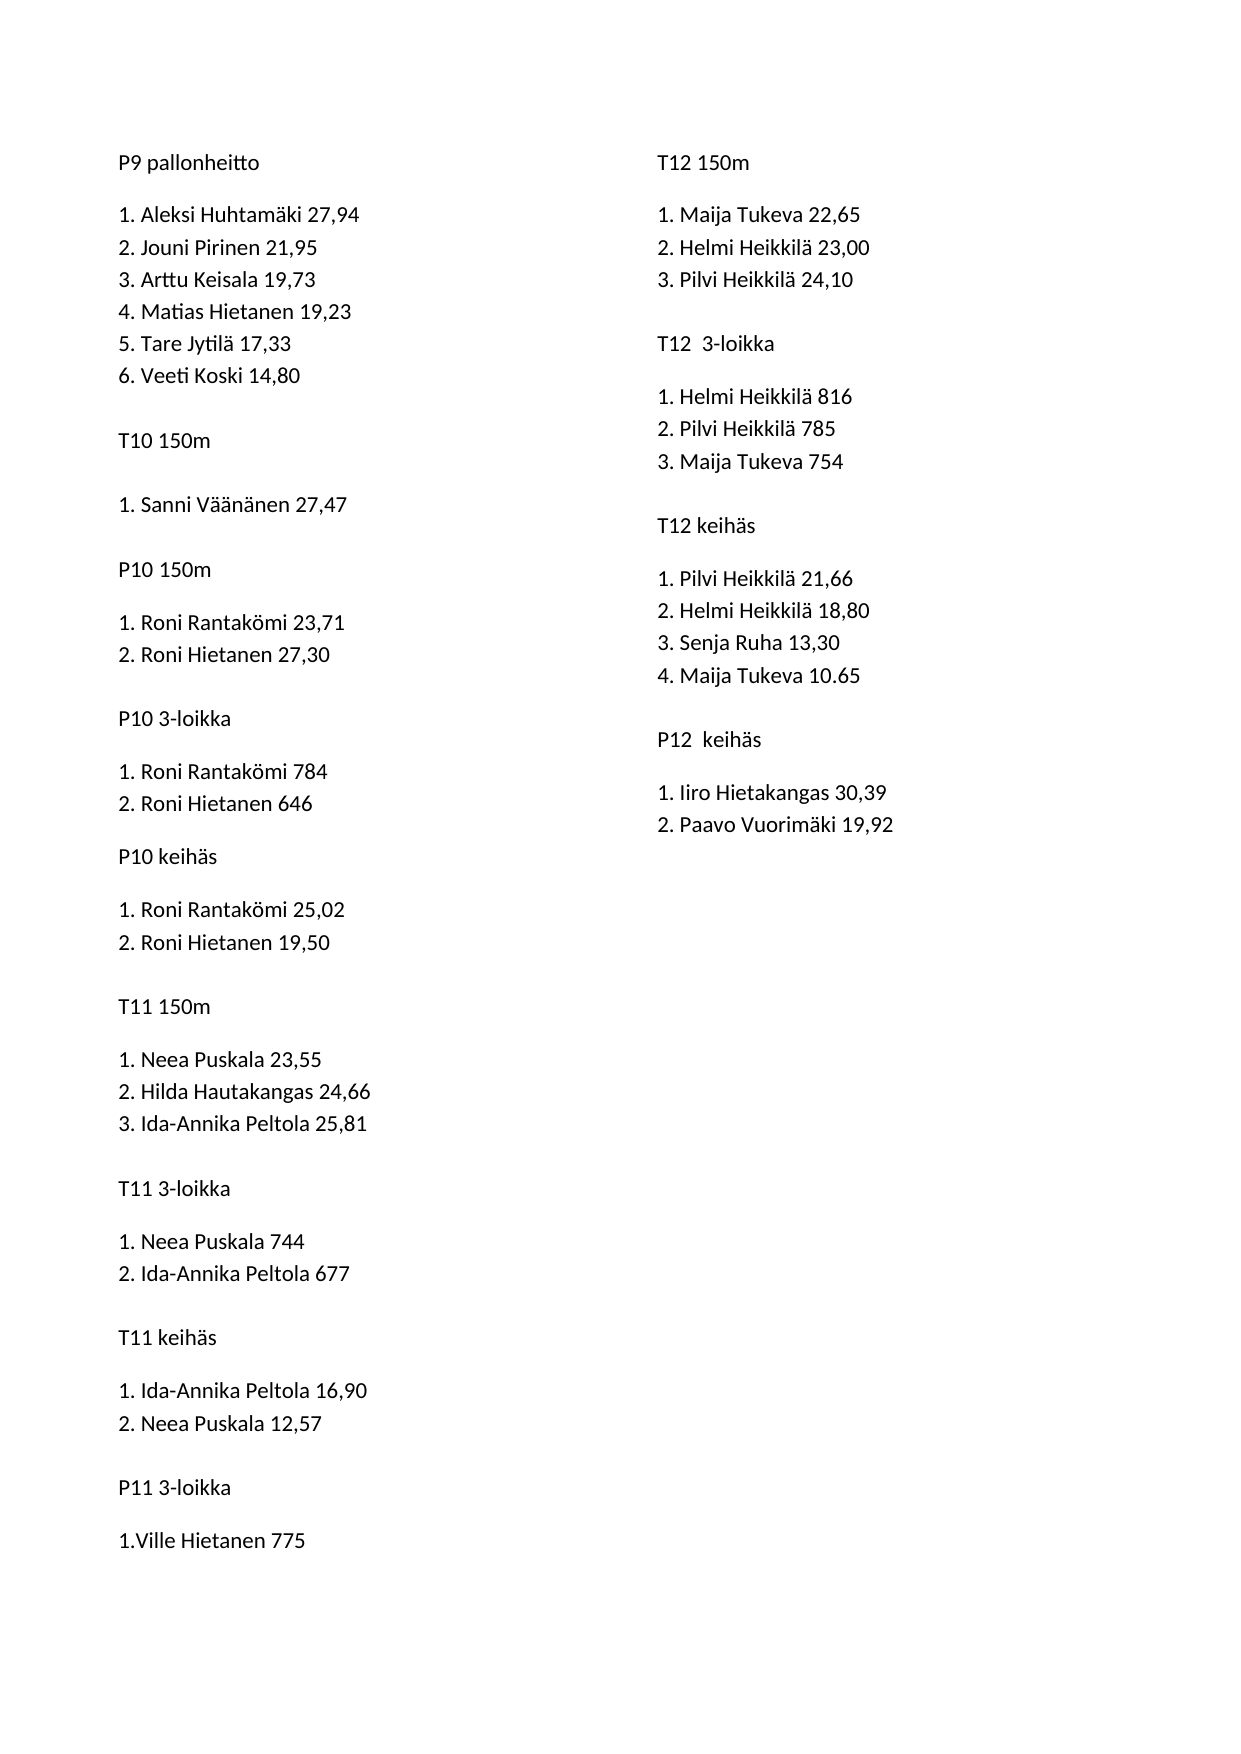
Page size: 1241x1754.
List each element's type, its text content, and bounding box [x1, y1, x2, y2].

text P10 keihäs [118, 842, 583, 871]
text 1. Ida-Annika Peltola 16,90 2. Neea Puskala 12,57 P11 3-loikka [118, 1376, 583, 1501]
text 1. Aleksi Huhtamäki 27,94 2. Jouni Pirinen 21,95 3. Arttu Keisala 19,73 4. Matias Hietanen 19,23 5. Tare Jytilä 17,33 6. Veeti Koski 14,80 T10 150m 1. Sanni Väänänen 27,47 P10 150m [118, 201, 583, 583]
text 1. Pilvi Heikkilä 21,66 2. Helmi Heikkilä 18,80 3. Senja Ruha 13,30 4. Maija Tukeva 10.65 P12 keihäs [657, 564, 1122, 753]
text 1. Neea Puskala 23,55 2. Hilda Hautakangas 24,66 3. Ida-Annika Peltola 25,81 T11 3-loikka [118, 1045, 583, 1202]
text T12 150m [657, 148, 1122, 176]
text 1. Maija Tukeva 22,65 2. Helmi Heikkilä 23,00 3. Pilvi Heikkilä 24,10 T12 3-loikka [657, 201, 1122, 357]
text 1. Roni Rantakömi 23,71 2. Roni Hietanen 27,30 P10 3-loikka [118, 608, 583, 732]
text 1. Helmi Heikkilä 816 2. Pilvi Heikkilä 785 3. Maija Tukeva 754 T12 keihäs [657, 382, 1122, 539]
text 1. Neea Puskala 744 2. Ida-Annika Peltola 677 T11 keihäs [118, 1227, 583, 1351]
text P9 pallonheitto [118, 148, 583, 176]
text 1. Roni Rantakömi 784 2. Roni Hietanen 646 [118, 757, 583, 817]
text 1. Iiro Hietakangas 30,39 2. Paavo Vuorimäki 19,92 [657, 778, 1122, 838]
text 1. Roni Rantakömi 25,02 2. Roni Hietanen 19,50 T11 150m [118, 896, 583, 1020]
text 1.Ville Hietanen 775 [118, 1526, 583, 1554]
